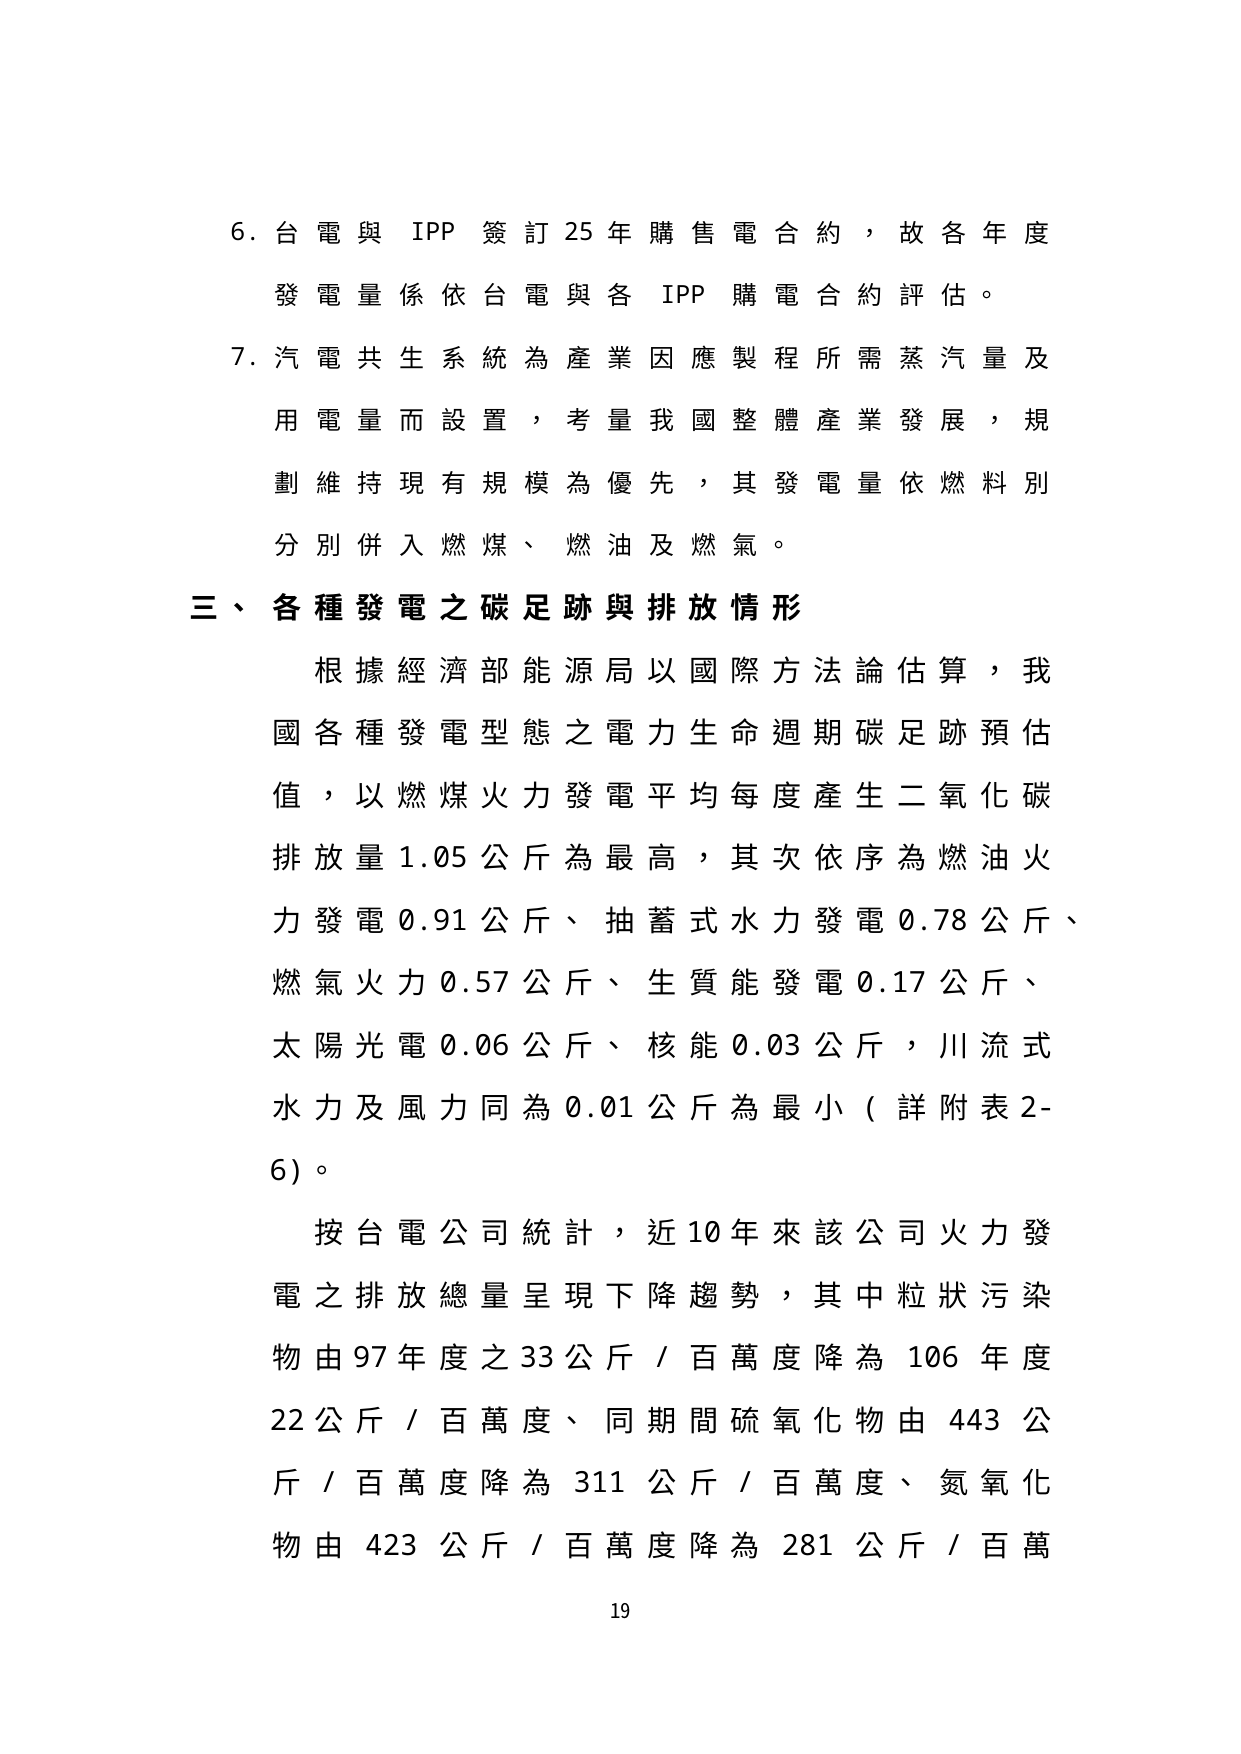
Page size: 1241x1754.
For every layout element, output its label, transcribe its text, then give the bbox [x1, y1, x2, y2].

text 三、各種發電之碳足跡與排放情形 [183, 564, 1058, 627]
text 根據經濟部能源局以國際方法論估算，我國各種發電型態之電力生命週期碳足跡預估值，以燃煤火力發電平均每度產生二氧化碳排放量1.05公斤為最高，其次依序為燃油火力發電0.91公斤、抽蓄式水力發電0.78公斤、燃氣火力0.57公斤、生質能發電0.17公斤、太陽光電0.06公斤、核能0.03公斤，川流式水力及風力同為0.01公斤為最小(詳附表2-6)。 [242, 627, 1058, 1189]
text 6.台電與IPP簽訂25年購售電合約，故各年度發電量係依台電與各IPP購電合約評估。 [216, 189, 1079, 314]
text 按台電公司統計，近10年來該公司火力發電之排放總量呈現下降趨勢，其中粒狀污染物由97年度之33公斤/百萬度降為106年度22公斤/百萬度、同期間硫氧化物由443公斤/百萬度降為311公斤/百萬度、氮氧化物由423公斤/百萬度降為281公斤/百萬 [242, 1189, 1058, 1564]
text 7.汽電共生系統為產業因應製程所需蒸汽量及用電量而設置，考量我國整體產業發展，規劃維持現有規模為優先，其發電量依燃料別分別併入燃煤、燃油及燃氣。 [216, 314, 1079, 564]
